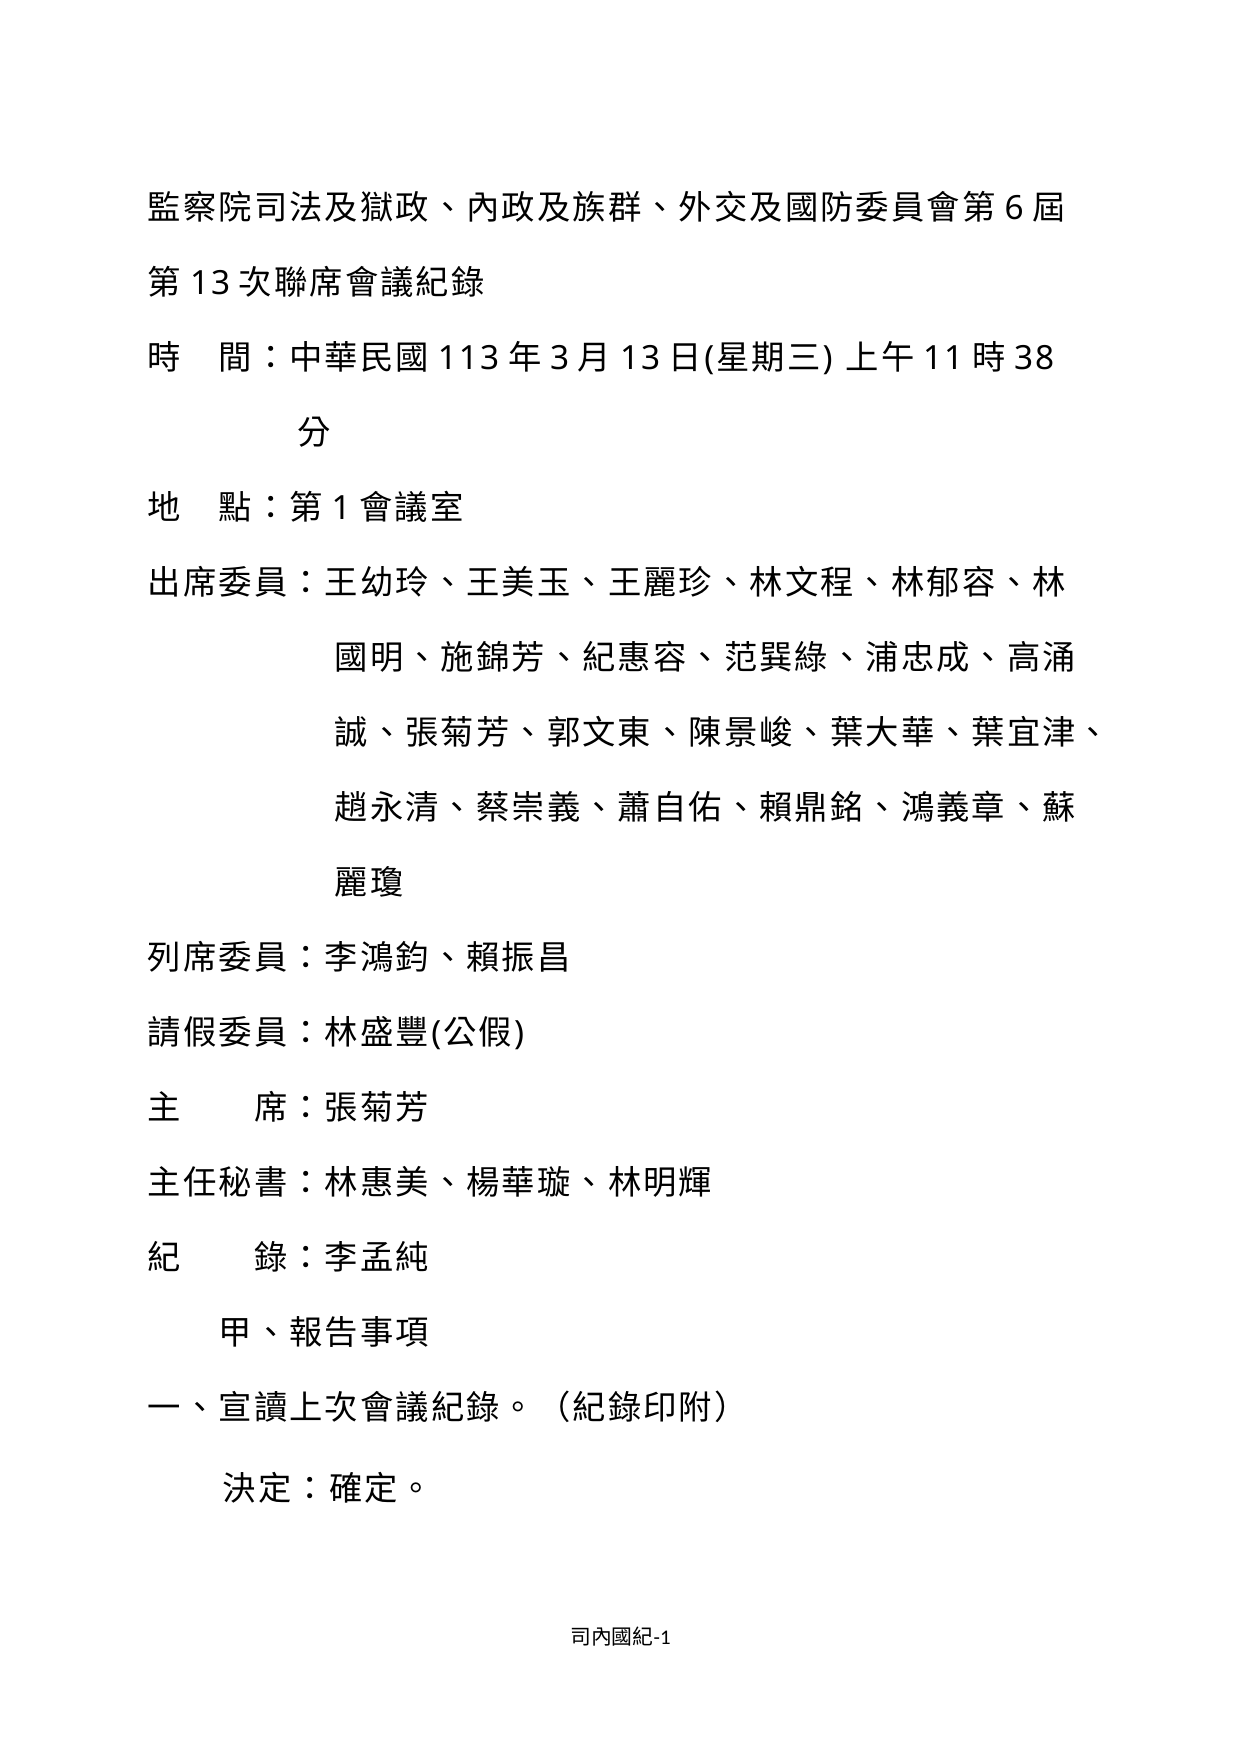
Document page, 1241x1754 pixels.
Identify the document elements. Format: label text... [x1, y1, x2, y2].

text 地 點：第1會議室 [148, 468, 1092, 543]
text 出席委員：王幼玲、王美玉、王麗珍、林文程、林郁容、林國明、施錦芳、紀惠容、范巽綠、浦忠成、高涌誠、張菊芳、郭文東、陳景峻、葉大華、葉宜津、趙永清、蔡崇義、蕭自佑、賴鼎銘、鴻義章、蘇麗瓊 [148, 543, 1092, 918]
text 列席委員：李鴻鈞、賴振昌 [148, 918, 1092, 993]
text 甲、報告事項 [148, 1293, 1092, 1364]
text 時 間：中華民國113年3月13日(星期三) 上午11時38分 [148, 318, 1092, 468]
text 紀 錄：李孟純 [148, 1218, 1092, 1293]
text 請假委員：林盛豐(公假) [148, 993, 1092, 1068]
text 主任秘書：林惠美、楊華璇、林明輝 [148, 1143, 1092, 1218]
text 監察院司法及獄政、內政及族群、外交及國防委員會第6屆第13次聯席會議紀錄 [139, 166, 1101, 318]
text 一、宣讀上次會議紀錄。（紀錄印附） [139, 1364, 1101, 1445]
text 主 席：張菊芳 [148, 1068, 1092, 1143]
text 決定：確定。 [214, 1447, 1101, 1526]
